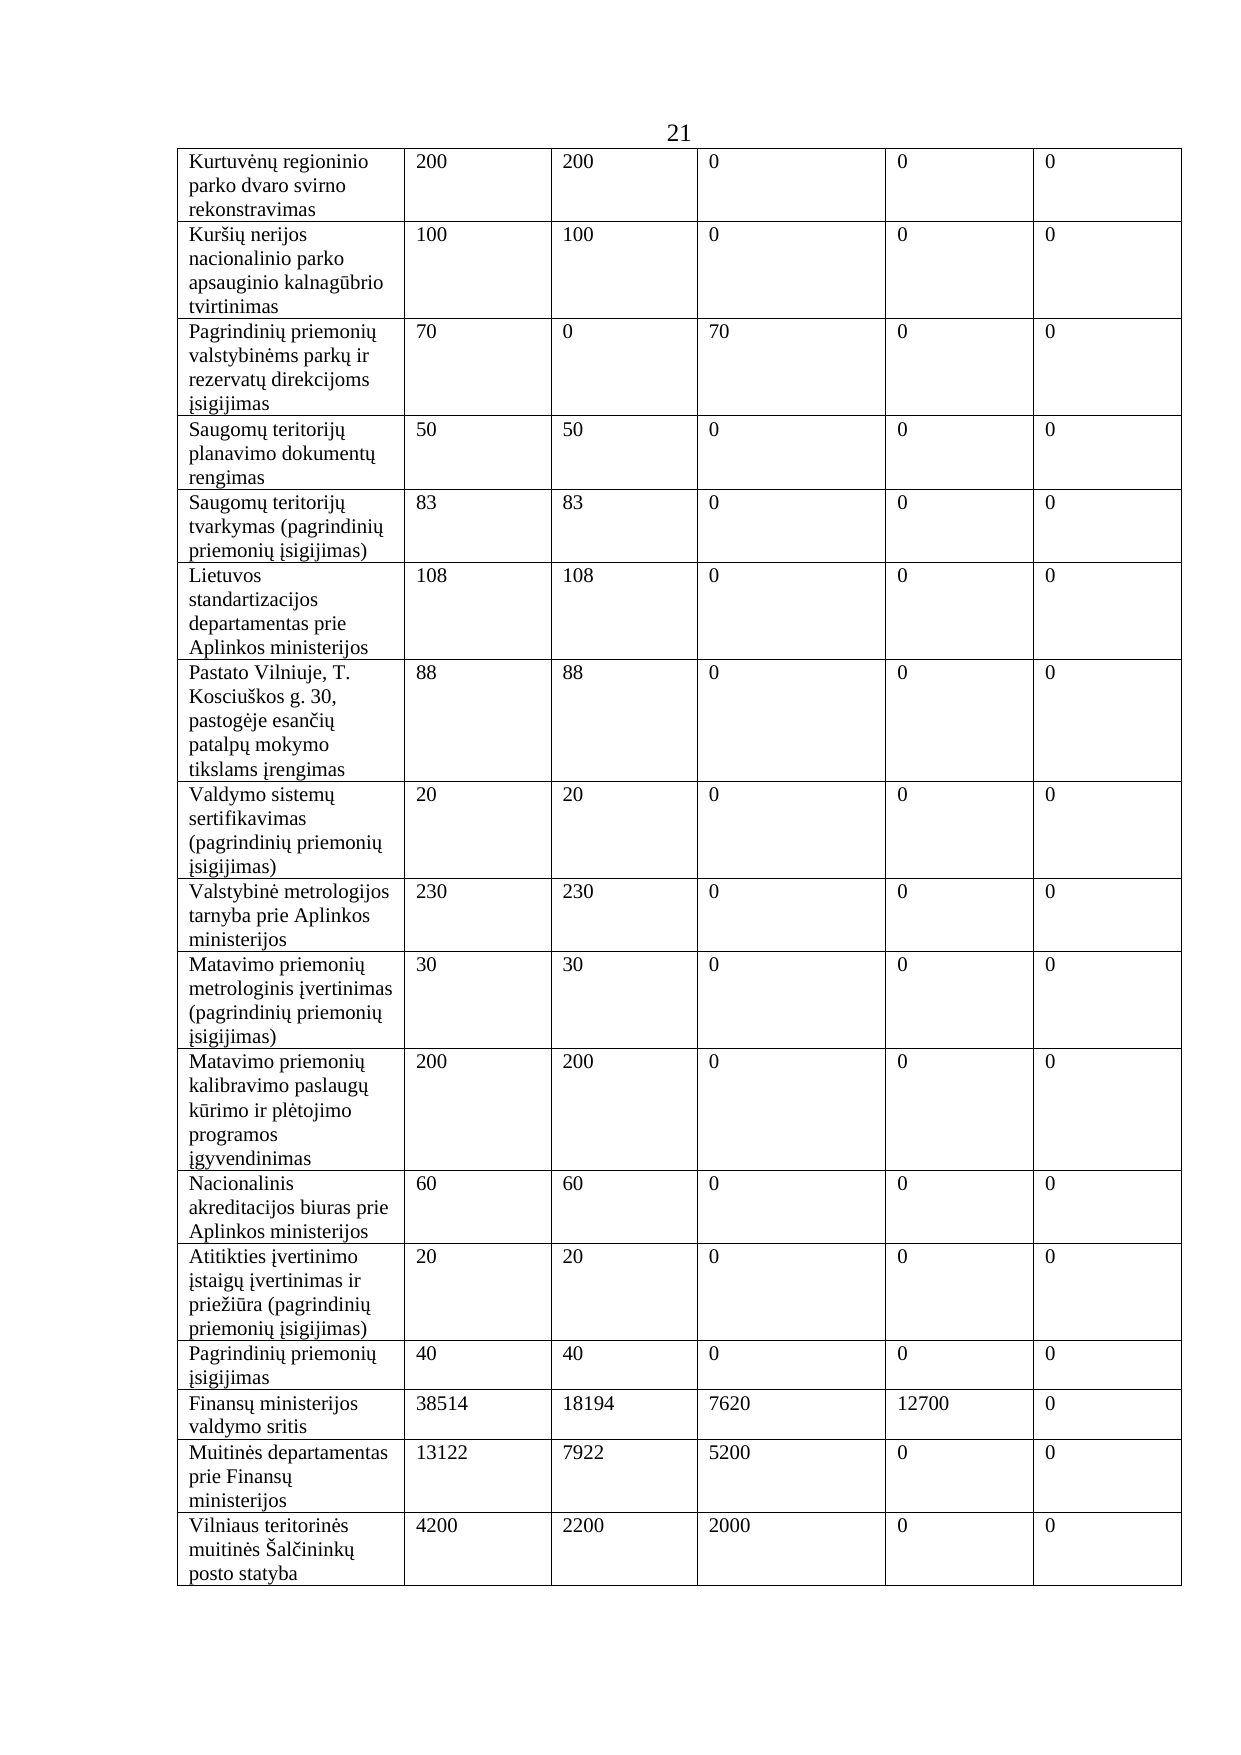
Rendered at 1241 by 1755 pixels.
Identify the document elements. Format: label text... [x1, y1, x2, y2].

table_cell 0 [1034, 1440, 1181, 1512]
table_cell 0 [1034, 879, 1181, 951]
table_cell 0 [886, 563, 1033, 659]
table_cell 0 [886, 660, 1033, 781]
table_cell 0 [698, 563, 885, 659]
table_cell 12700 [886, 1390, 1033, 1438]
table_cell 0 [886, 782, 1033, 878]
table_cell 200 [552, 149, 697, 221]
table_cell 0 [698, 952, 885, 1048]
table_cell 0 [1034, 490, 1181, 562]
table_cell 50 [405, 416, 551, 489]
table_cell 0 [1034, 1341, 1181, 1389]
table_cell 30 [405, 952, 551, 1048]
table_cell 0 [1034, 1171, 1181, 1243]
table_cell 38514 [405, 1390, 551, 1438]
table_cell 70 [405, 319, 551, 415]
table_cell 4200 [405, 1513, 551, 1585]
table_cell 7922 [552, 1440, 697, 1512]
table_cell Pagrindinių priemonių valstybinėms parkų ir rezervatų direkcijoms įsigijimas [178, 319, 404, 415]
table_cell 230 [405, 879, 551, 951]
table_cell 50 [552, 416, 697, 489]
table_cell 0 [1034, 1390, 1181, 1438]
table_cell 0 [1034, 1049, 1181, 1170]
table_cell 108 [405, 563, 551, 659]
table_cell 0 [886, 879, 1033, 951]
table_cell 0 [886, 319, 1033, 415]
table_cell 18194 [552, 1390, 697, 1438]
table_cell 100 [552, 222, 697, 318]
table_cell 20 [405, 782, 551, 878]
table_cell 13122 [405, 1440, 551, 1512]
table_cell 88 [552, 660, 697, 781]
table_cell Lietuvos standartizacijos departamentas prie Aplinkos ministerijos [178, 563, 404, 659]
table_cell 200 [405, 149, 551, 221]
table_cell 0 [1034, 149, 1181, 221]
table_cell 20 [405, 1244, 551, 1340]
table_cell 0 [886, 1244, 1033, 1340]
table_cell 83 [552, 490, 697, 562]
table_cell Saugomų teritorijų planavimo dokumentų rengimas [178, 416, 404, 489]
table_cell Pagrindinių priemonių įsigijimas [178, 1341, 404, 1389]
table_cell 200 [552, 1049, 697, 1170]
table_cell 0 [886, 1049, 1033, 1170]
table_cell 0 [698, 660, 885, 781]
table_cell 0 [886, 1171, 1033, 1243]
table_cell Atitikties įvertinimo įstaigų įvertinimas ir priežiūra (pagrindinių priemonių įsigijimas) [178, 1244, 404, 1340]
table_cell Valstybinė metrologijos tarnyba prie Aplinkos ministerijos [178, 879, 404, 951]
table_cell Valdymo sistemų sertifikavimas (pagrindinių priemonių įsigijimas) [178, 782, 404, 878]
table_cell 0 [1034, 1513, 1181, 1585]
table_cell Matavimo priemonių metrologinis įvertinimas (pagrindinių priemonių įsigijimas) [178, 952, 404, 1048]
table_cell Vilniaus teritorinės muitinės Šalčininkų posto statyba [178, 1513, 404, 1585]
table_cell 0 [552, 319, 697, 415]
table_cell 88 [405, 660, 551, 781]
table_cell 60 [552, 1171, 697, 1243]
table_cell 230 [552, 879, 697, 951]
table_cell Pastato Vilniuje, T. Kosciuškos g. 30, pastogėje esančių patalpų mokymo tikslams įrengimas [178, 660, 404, 781]
table_cell 60 [405, 1171, 551, 1243]
table_cell 0 [886, 1341, 1033, 1389]
table_cell 0 [1034, 952, 1181, 1048]
table_cell 0 [1034, 1244, 1181, 1340]
table_cell 7620 [698, 1390, 885, 1438]
table_cell 0 [698, 222, 885, 318]
table_cell 5200 [698, 1440, 885, 1512]
table_cell 0 [698, 416, 885, 489]
table_cell 100 [405, 222, 551, 318]
table_cell 0 [886, 490, 1033, 562]
table_cell 0 [698, 782, 885, 878]
table_cell 0 [698, 149, 885, 221]
table_cell 0 [698, 1049, 885, 1170]
table_cell 2000 [698, 1513, 885, 1585]
table_cell Finansų ministerijos valdymo sritis [178, 1390, 404, 1438]
table_cell Kuršių nerijos nacionalinio parko apsauginio kalnagūbrio tvirtinimas [178, 222, 404, 318]
table_cell 0 [886, 1440, 1033, 1512]
table_cell 0 [698, 490, 885, 562]
table_cell 30 [552, 952, 697, 1048]
table_cell 0 [886, 416, 1033, 489]
table_cell 0 [1034, 782, 1181, 878]
table_cell 0 [1034, 660, 1181, 781]
table_cell 70 [698, 319, 885, 415]
table_cell 83 [405, 490, 551, 562]
table_cell 0 [1034, 563, 1181, 659]
table_cell 0 [698, 879, 885, 951]
table_cell 0 [1034, 222, 1181, 318]
table_cell 0 [886, 952, 1033, 1048]
table_cell 0 [1034, 416, 1181, 489]
table_cell 40 [405, 1341, 551, 1389]
table_cell Saugomų teritorijų tvarkymas (pagrindinių priemonių įsigijimas) [178, 490, 404, 562]
table_cell 20 [552, 1244, 697, 1340]
table_cell Kurtuvėnų regioninio parko dvaro svirno rekonstravimas [178, 149, 404, 221]
table_cell 0 [886, 149, 1033, 221]
table_cell Muitinės departamentas prie Finansų ministerijos [178, 1440, 404, 1512]
table_cell 0 [698, 1244, 885, 1340]
table_cell 0 [1034, 319, 1181, 415]
table_cell 200 [405, 1049, 551, 1170]
table_cell 2200 [552, 1513, 697, 1585]
table_cell 108 [552, 563, 697, 659]
table_cell 40 [552, 1341, 697, 1389]
table_cell Matavimo priemonių kalibravimo paslaugų kūrimo ir plėtojimo programos įgyvendinimas [178, 1049, 404, 1170]
table_cell 0 [886, 1513, 1033, 1585]
table_cell 0 [886, 222, 1033, 318]
table_cell Nacionalinis akreditacijos biuras prie Aplinkos ministerijos [178, 1171, 404, 1243]
table_cell 0 [698, 1171, 885, 1243]
table_cell 0 [698, 1341, 885, 1389]
table_cell 20 [552, 782, 697, 878]
